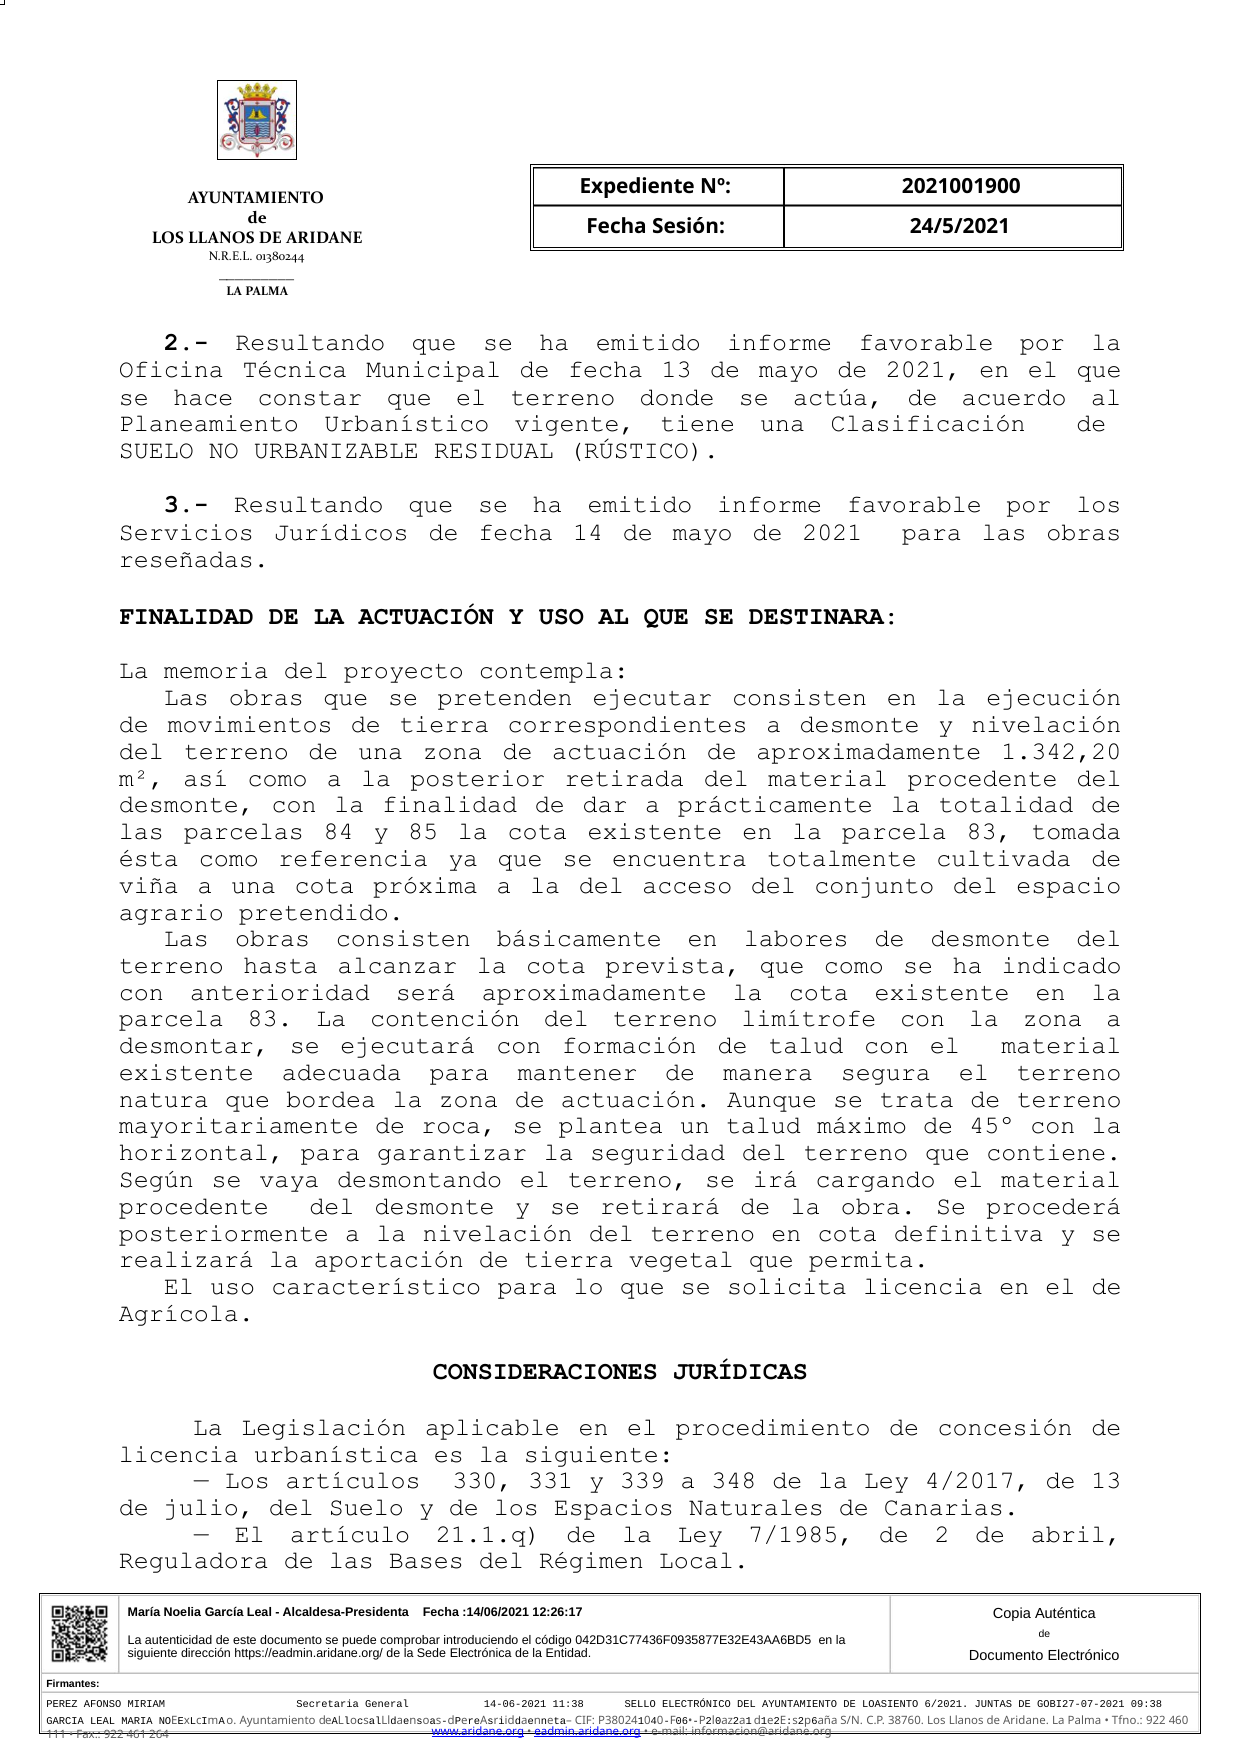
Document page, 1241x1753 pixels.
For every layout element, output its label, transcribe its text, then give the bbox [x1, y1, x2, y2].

text Agrícola. [119, 1300, 1146, 1327]
text natura que bordea la zona de actuación. Aunque se trata de terreno [119, 1086, 1146, 1112]
text SELLO ELECTRÓNICO DEL AYUNTAMIENTO DE LOASIENTO 6/2021. JUNTAS DE GOBI27-07-2021 09:38 [624, 1698, 1187, 1709]
text siguiente dirección https://eadmin.aridane.org/ de la Sede Electrónica de la Entidad. [127, 1647, 871, 1660]
text FINALIDAD DE LA ACTUACIÓN Y USO AL QUE SE DESTINARA: [119, 602, 924, 630]
text de julio, del Suelo y de los Espacios Naturales de Canarias. [119, 1493, 1044, 1521]
text Expediente Nº: [579, 173, 761, 199]
text — [194, 1466, 224, 1493]
text La memoria del proyecto contempla: [119, 656, 654, 684]
text de [1038, 1628, 1065, 1640]
text de [247, 210, 387, 227]
text Documento Electrónico [969, 1647, 1142, 1663]
text PEREZ AFONSO MIRIAM [46, 1698, 296, 1709]
text AYUNTAMIENTO [188, 190, 387, 207]
text de movimientos de tierra correspondientes a desmonte y nivelación [119, 711, 1146, 738]
text las parcelas 84 y 85 la cota existente en la parcela 83, tomada [119, 818, 1146, 845]
text terreno hasta alcanzar la cota prevista, que como se ha indicado [119, 952, 1146, 979]
text LA PALMA [226, 286, 317, 298]
text reseñadas. [119, 546, 1146, 572]
text 2021001900 [902, 173, 1059, 199]
text m², así como a la posterior retirada del material procedente del [119, 765, 1146, 791]
text La Legislación aplicable en el procedimiento de concesión de [193, 1413, 1146, 1441]
text viña a una cota próxima a la del acceso del conjunto del espacio [119, 872, 1146, 898]
text Los artículos 330, 331 y 339 a 348 de la Ley 4/2017, de 13 [224, 1466, 1146, 1494]
text existente adecuada para mantener de manera segura el terreno [119, 1059, 1146, 1086]
text agrario pretendido. [119, 898, 1146, 925]
text 24/5/2021 [909, 214, 1059, 239]
text Oficina Técnica Municipal de fecha 13 de mayo de 2021, en el que [119, 355, 1146, 383]
text Las obras consisten básicamente en labores de desmonte del [164, 923, 1146, 952]
picture [40, 1594, 1200, 1733]
text La autenticidad de este documento se puede comprobar introduciendo el código 042D31C77436F0935877E32E43AA6BD5 en la [127, 1633, 871, 1647]
text LOS LLANOS DE ARIDANE [152, 230, 387, 247]
text con anterioridad será aproximadamente la cota existente en la [119, 979, 1146, 1006]
text 2.- Resultando que se ha emitido informe favorable por la [164, 328, 1146, 355]
text _ [317, 266, 327, 282]
text Según se vaya desmontando el terreno, se irá cargando el material [119, 1166, 1146, 1193]
text Servicios Jurídicos de fecha 14 de mayo de 2021 para las obras [119, 518, 1146, 546]
text posteriormente a la nivelación del terreno en cota definitiva y se [119, 1220, 1146, 1247]
text realizará la aportación de tierra vegetal que permita. [119, 1247, 1146, 1273]
text Planeamiento Urbanístico vigente, tiene una Clasificación de [119, 410, 1146, 437]
text mayoritariamente de roca, se plantea un talud máximo de 45º con la [119, 1112, 1146, 1139]
text ésta como referencia ya que se encuentra totalmente cultivada de [119, 845, 1146, 872]
text GARCIA LEAL MARIA NOEExLcImAo. Ayuntamiento deALlocsalLldaensoas-dPereAsriiddaenneta– CIF: P380241040-F06•-P2l0az2a1d1e2E:s2p6aña S/N. C.P. 38760. Los Llanos de Aridane. La Palma • Tfno.: 922 460 111 • Fax.: 922 461 264 [46, 1713, 1204, 1741]
text N.R.E.L. 01380244 [208, 250, 327, 262]
text Reguladora de las Bases del Régimen Local. [119, 1546, 774, 1575]
text Copia Auténtica [993, 1606, 1117, 1622]
text del terreno de una zona de actuación de aproximadamente 1.342,20 [119, 738, 1146, 765]
picture [218, 81, 296, 159]
text parcela 83. La contención del terreno limítrofe con la zona a [119, 1006, 1146, 1032]
text www.aridane.org • eadmin.aridane.org • e-mail: informacion@aridane.org [431, 1724, 834, 1738]
text CONSIDERACIONES JURÍDICAS [433, 1357, 833, 1385]
text licencia urbanística es la siguiente: [119, 1441, 1146, 1468]
picture [531, 165, 1123, 250]
text 14-06-2021 11:38 [484, 1698, 599, 1709]
text Las obras que se pretenden ejecutar consisten en la ejecución [164, 683, 1146, 711]
text desmontar, se ejecutará con formación de talud con el material [119, 1032, 1146, 1059]
text El uso característico para lo que se solicita licencia en el de [164, 1272, 1146, 1300]
text Secretaria General [296, 1698, 426, 1709]
text Firmantes: [46, 1678, 1204, 1690]
text ________ [226, 266, 317, 282]
text Fecha Sesión: [586, 214, 761, 239]
text María Noelia García Leal - Alcaldesa-Presidenta Fecha :14/06/2021 12:26:17 [127, 1605, 608, 1619]
text [426, 1698, 484, 1709]
text horizontal, para garantizar la seguridad del terreno que contiene. [119, 1139, 1146, 1166]
text _ [219, 266, 226, 279]
text desmonte, con la finalidad de dar a prácticamente la totalidad de [119, 791, 1146, 818]
text se hace constar que el terreno donde se actúa, de acuerdo al [119, 383, 1146, 410]
text — [194, 1520, 234, 1546]
text 3.- Resultando que se ha emitido informe favorable por los [164, 490, 1146, 518]
text SUELO NO URBANIZABLE RESIDUAL (RÚSTICO). [119, 437, 1146, 464]
text procedente del desmonte y se retirará de la obra. Se procederá [119, 1193, 1146, 1220]
text El artículo 21.1.q) de la Ley 7/1985, de 2 de abril, [234, 1520, 1146, 1548]
